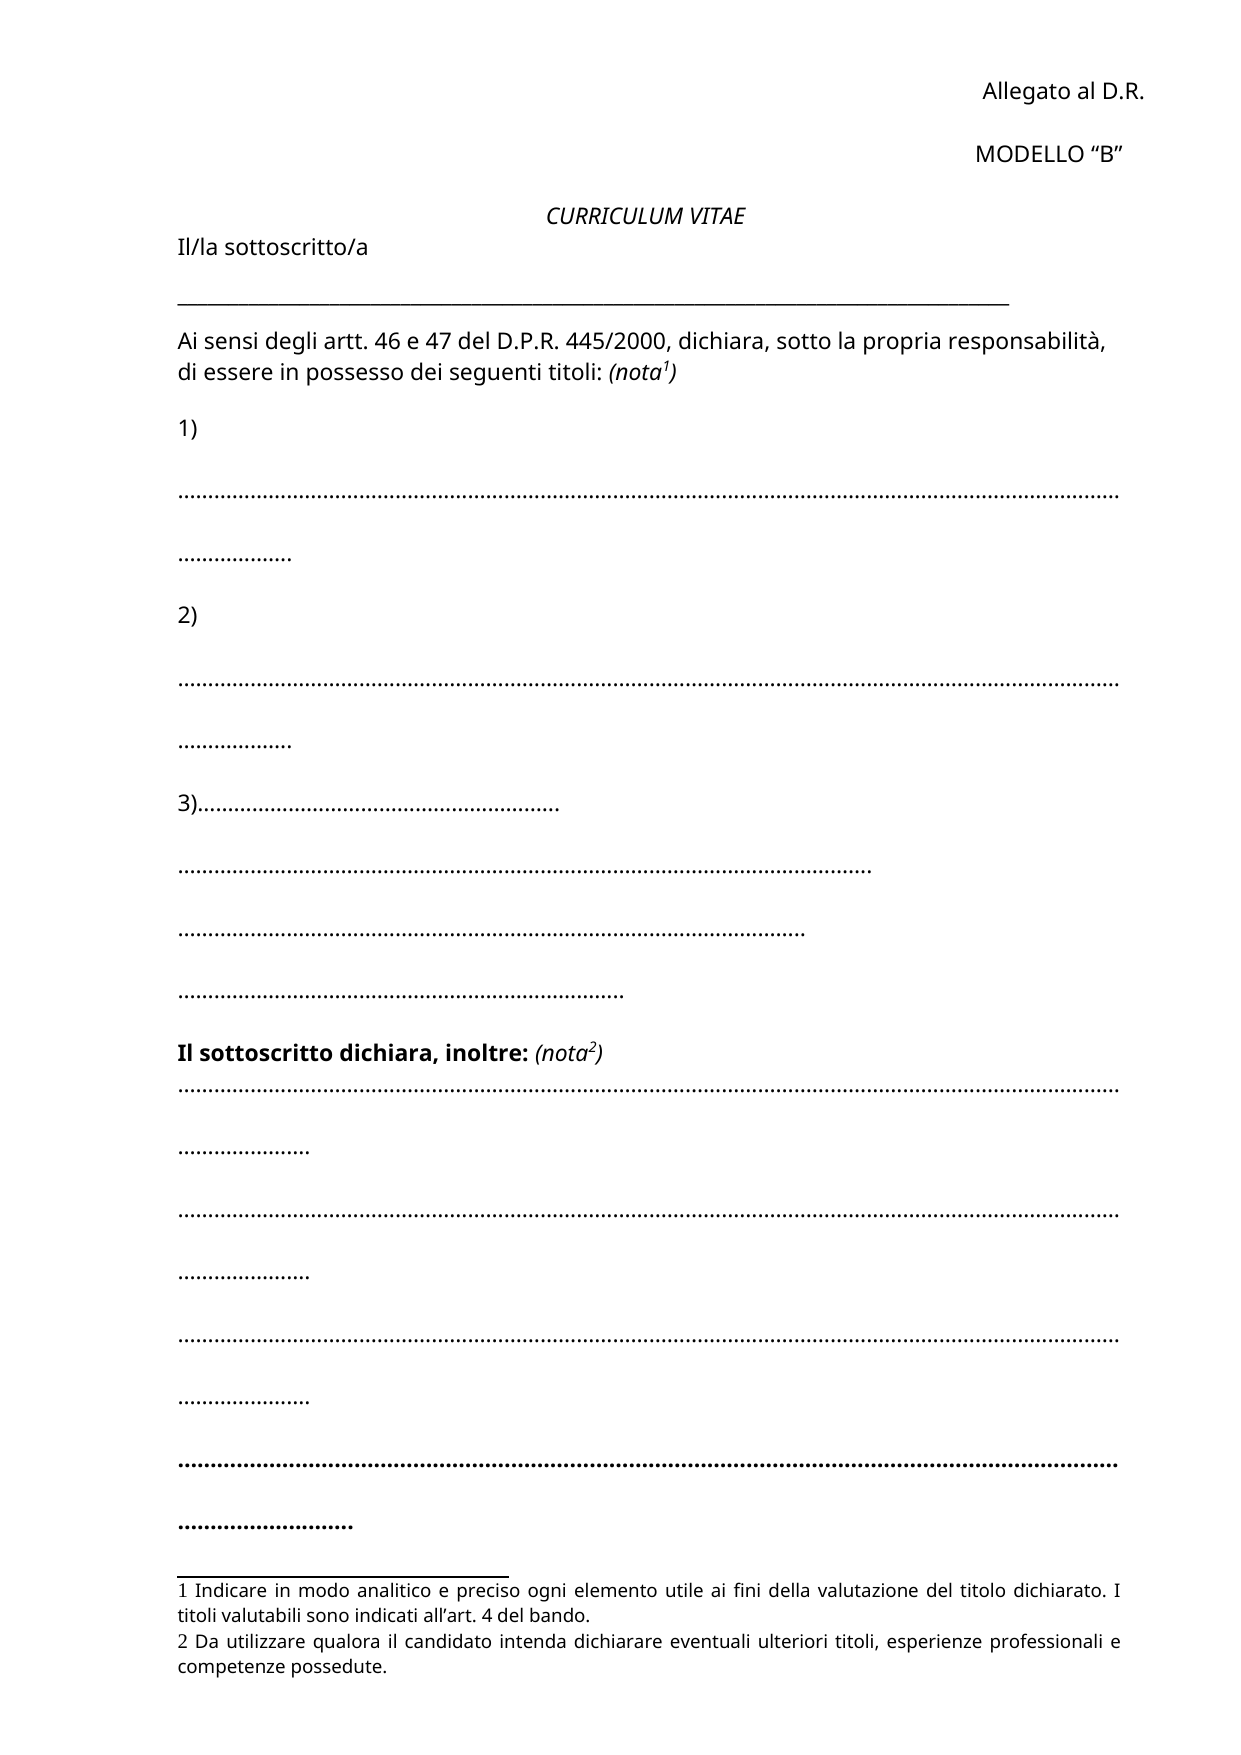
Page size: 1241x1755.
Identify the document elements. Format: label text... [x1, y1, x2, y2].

subtitle MODELLO “B” [177, 137, 1122, 169]
text Il/la sottoscritto/a __________________________________________________________________________________ [177, 231, 1122, 309]
text …………………………………………………………………………………………..……………………………………………………………….. [177, 912, 1122, 1005]
text 2)…………………………………………………………………………………………………………………………………………………………. [177, 599, 1122, 755]
text Allegato al D.R. [177, 75, 1151, 106]
text 1)…………………………………………………………………………………………………………………………………………………………. [177, 412, 1122, 568]
subtitle CURRICULUM VITAE [177, 200, 1122, 231]
text ……………………………………………………………………………………………………………………………………………………………. [177, 1193, 1122, 1287]
text …………………………………………………………………………………………………………………………………………............... [177, 1443, 1122, 1537]
text 3)……………………………………………….…..……………………………………………………………………………………………………. [177, 787, 1122, 880]
text Da utilizzare qualora il candidato intenda dichiarare eventuali ulteriori titoli, esperienze professionali e competenze possedute. [177, 1628, 1122, 1679]
text ……………………………………………………………………………………………………………………………………………………………. [177, 1068, 1122, 1162]
text Indicare in modo analitico e preciso ogni elemento utile ai fini della valutazione del titolo dichiarato. I titoli valutabili sono indicati all’art. 4 del bando. [177, 1577, 1122, 1628]
text ……………………………………………………………………………………………………………………………………………………………. [177, 1318, 1122, 1412]
subtitle Ai sensi degli artt. 46 e 47 del D.P.R. 445/2000, dichiara, sotto la propria responsabilità, di essere in possesso dei seguenti titoli: (nota) [177, 325, 1122, 387]
subtitle Il sottoscritto dichiara, inoltre: (nota) [177, 1037, 1122, 1068]
